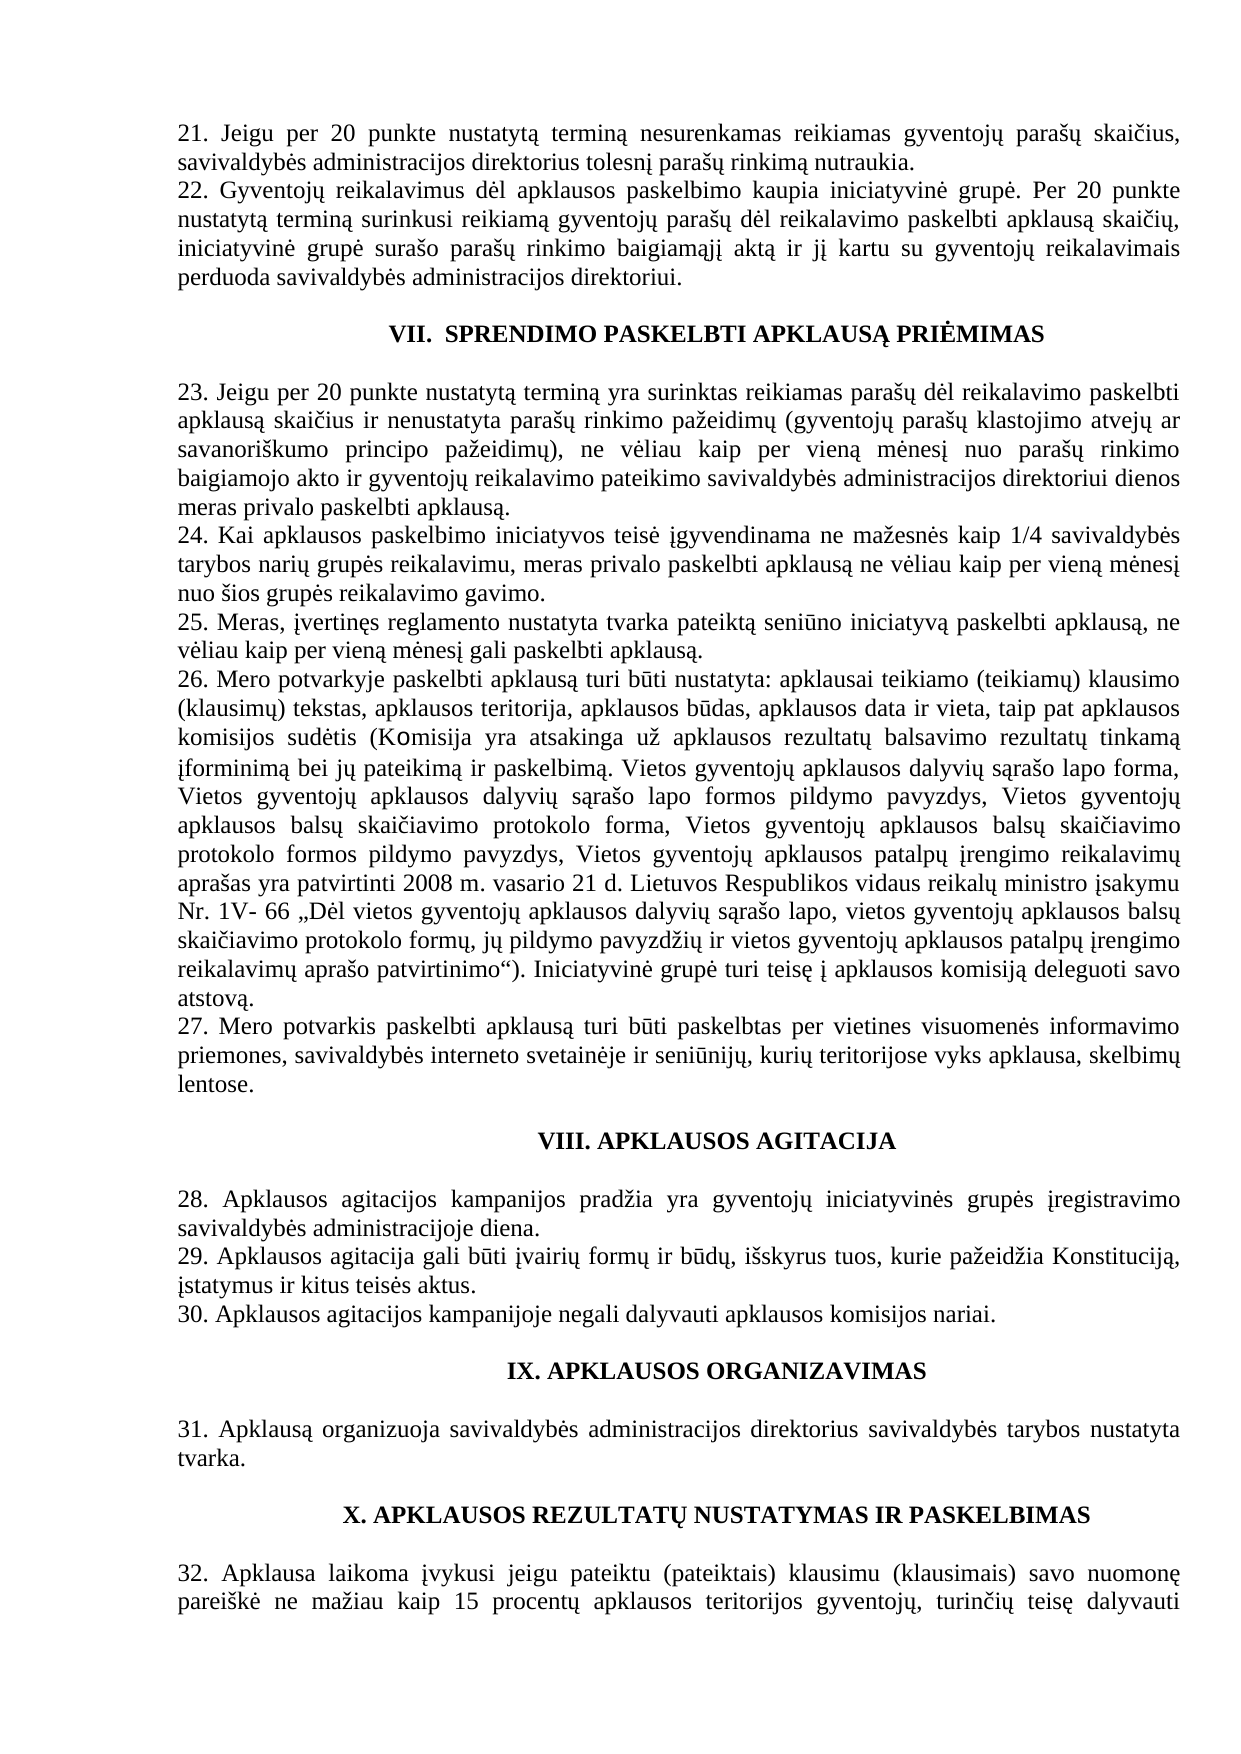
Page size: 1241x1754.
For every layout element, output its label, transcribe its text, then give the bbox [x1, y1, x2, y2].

text 32. Apklausa laikoma įvykusi jeigu pateiktu (pateiktais) klausimu (klausimais) savo nuomonę pareiškė ne mažiau kaip 15 procentų apklausos teritorijos gyventojų, turinčių teisę dalyvauti [177, 1558, 1181, 1615]
text 27. Mero potvarkis paskelbti apklausą turi būti paskelbtas per vietines visuomenės informavimo priemones, savivaldybės interneto svetainėje ir seniūnijų, kurių teritorijose vyks apklausa, skelbimų lentose. [177, 1011, 1181, 1098]
text 23. Jeigu per 20 punkte nustatytą terminą yra surinktas reikiamas parašų dėl reikalavimo paskelbti apklausą skaičius ir nenustatyta parašų rinkimo pažeidimų (gyventojų parašų klastojimo atvejų ar savanoriškumo principo pažeidimų), ne vėliau kaip per vieną mėnesį nuo parašų rinkimo baigiamojo akto ir gyventojų reikalavimo pateikimo savivaldybės administracijos direktoriui dienos meras privalo paskelbti apklausą. [177, 377, 1181, 521]
text 22. Gyventojų reikalavimus dėl apklausos paskelbimo kaupia iniciatyvinė grupė. Per 20 punkte nustatytą terminą surinkusi reikiamą gyventojų parašų dėl reikalavimo paskelbti apklausą skaičių, iniciatyvinė grupė surašo parašų rinkimo baigiamąjį aktą ir jį kartu su gyventojų reikalavimais perduoda savivaldybės administracijos direktoriui. [177, 176, 1181, 291]
text 24. Kai apklausos paskelbimo iniciatyvos teisė įgyvendinama ne mažesnės kaip 1/4 savivaldybės tarybos narių grupės reikalavimu, meras privalo paskelbti apklausą ne vėliau kaip per vieną mėnesį nuo šios grupės reikalavimo gavimo. [177, 521, 1181, 607]
text 28. Apklausos agitacijos kampanijos pradžia yra gyventojų iniciatyvinės grupės įregistravimo savivaldybės administracijoje diena. [177, 1184, 1181, 1241]
text X. APKLAUSOS REZULTATŲ NUSTATYMAS IR PASKELBIMAS [177, 1500, 1181, 1529]
text VIII. APKLAUSOS AGITACIJA [177, 1126, 1181, 1155]
text VII. SPRENDIMO PASKELBTI APKLAUSĄ PRIĖMIMAS [177, 319, 1181, 348]
text 26. Mero potvarkyje paskelbti apklausą turi būti nustatyta: apklausai teikiamo (teikiamų) klausimo (klausimų) tekstas, apklausos teritorija, apklausos būdas, apklausos data ir vieta, taip pat apklausos komisijos sudėtis (Komisija yra atsakinga už apklausos rezultatų balsavimo rezultatų tinkamą įforminimą bei jų pateikimą ir paskelbimą. Vietos gyventojų apklausos dalyvių sąrašo lapo forma, Vietos gyventojų apklausos dalyvių sąrašo lapo formos pildymo pavyzdys, Vietos gyventojų apklausos balsų skaičiavimo protokolo forma, Vietos gyventojų apklausos balsų skaičiavimo protokolo formos pildymo pavyzdys, Vietos gyventojų apklausos patalpų įrengimo reikalavimų aprašas yra patvirtinti 2008 m. vasario 21 d. Lietuvos Respublikos vidaus reikalų ministro įsakymu Nr. 1V- 66 „Dėl vietos gyventojų apklausos dalyvių sąrašo lapo, vietos gyventojų apklausos balsų skaičiavimo protokolo formų, jų pildymo pavyzdžių ir vietos gyventojų apklausos patalpų įrengimo reikalavimų aprašo patvirtinimo“). Iniciatyvinė grupė turi teisę į apklausos komisiją deleguoti savo atstovą. [177, 664, 1181, 1011]
text 21. Jeigu per 20 punkte nustatytą terminą nesurenkamas reikiamas gyventojų parašų skaičius, savivaldybės administracijos direktorius tolesnį parašų rinkimą nutraukia. [177, 118, 1181, 176]
text 30. Apklausos agitacijos kampanijoje negali dalyvauti apklausos komisijos nariai. [177, 1299, 1181, 1328]
text 25. Meras, įvertinęs reglamento nustatyta tvarka pateiktą seniūno iniciatyvą paskelbti apklausą, ne vėliau kaip per vieną mėnesį gali paskelbti apklausą. [177, 607, 1181, 664]
text 29. Apklausos agitacija gali būti įvairių formų ir būdų, išskyrus tuos, kurie pažeidžia Konstituciją, įstatymus ir kitus teisės aktus. [177, 1241, 1181, 1299]
text 31. Apklausą organizuoja savivaldybės administracijos direktorius savivaldybės tarybos nustatyta tvarka. [177, 1414, 1181, 1471]
text IX. APKLAUSOS ORGANIZAVIMAS [177, 1356, 1181, 1385]
